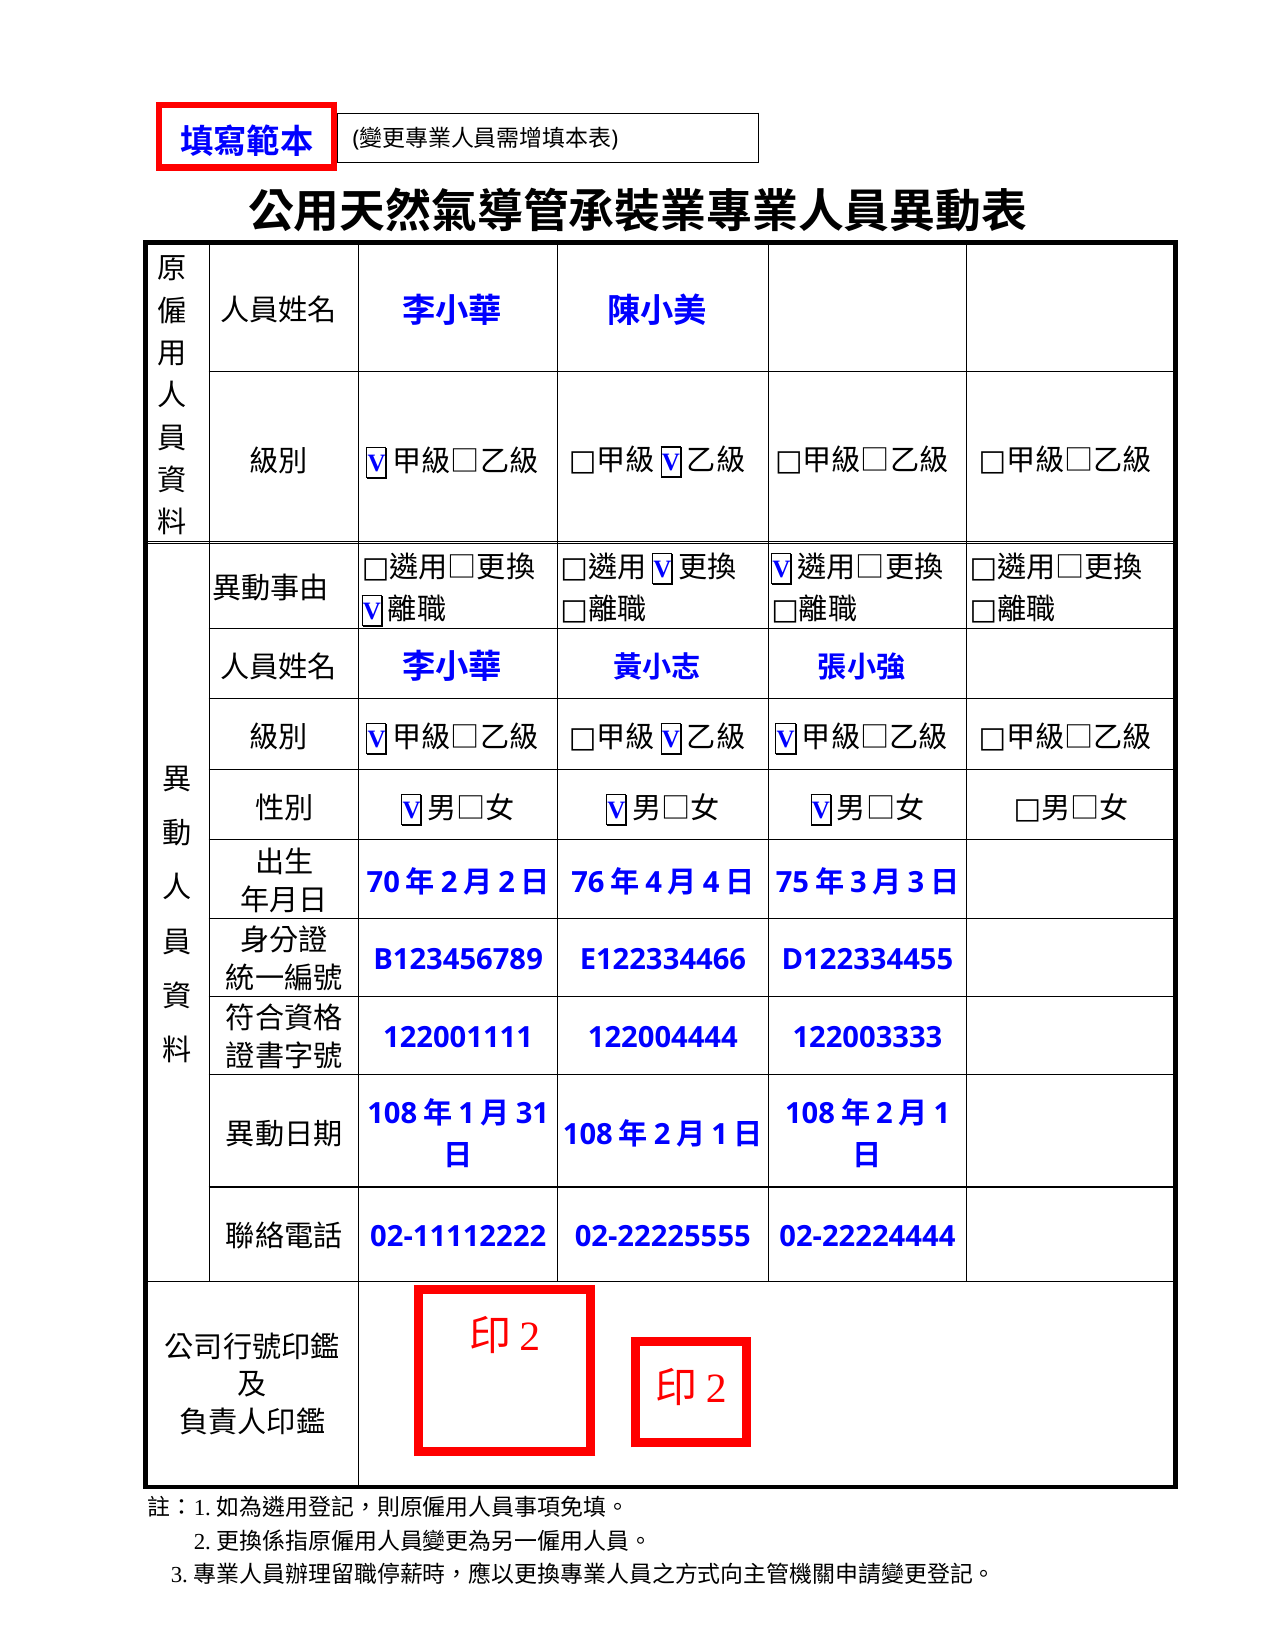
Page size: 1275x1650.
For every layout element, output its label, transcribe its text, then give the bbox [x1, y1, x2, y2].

table_cell [967, 919, 1173, 996]
table_cell 異動事由 [210, 544, 358, 627]
table_cell 人員姓名 [210, 629, 358, 698]
table_cell □甲級V乙級 [558, 372, 768, 541]
table_cell V甲級□乙級 [359, 372, 557, 541]
text 填寫範本 [177, 115, 316, 157]
table_cell 李小華 [359, 629, 557, 698]
table_header [769, 245, 966, 371]
table_cell [967, 997, 1173, 1074]
table_cell 身分證 統一編號 [210, 919, 358, 996]
table_header 人員姓名 [210, 245, 358, 371]
table_cell 122003333 [769, 997, 966, 1074]
table_cell 性別 [210, 770, 358, 839]
table_cell 75年3月3日 [769, 840, 966, 917]
text 公用天然氣導管承裝業專業人員異動表 [148, 174, 1127, 240]
table_cell 122004444 [558, 997, 768, 1074]
table_cell 張小強 [769, 629, 966, 698]
table_cell E122334466 [558, 919, 768, 996]
table_header 陳小美 [558, 245, 768, 371]
table_cell □甲級□乙級 [967, 699, 1173, 769]
table_cell [967, 1188, 1173, 1281]
table_cell 108年2月1日 [769, 1075, 966, 1186]
table_cell [967, 1075, 1173, 1186]
table_cell V男□女 [558, 770, 768, 839]
table_cell 公司行號印鑑 及 負責人印鑑 [148, 1282, 358, 1484]
table_cell □甲級□乙級 [769, 372, 966, 541]
table_header 原僱用人員資料 [148, 245, 209, 541]
table_cell 02-22224444 [769, 1188, 966, 1281]
table_cell 出生 年月日 [210, 840, 358, 917]
table_cell □男□女 [967, 770, 1173, 839]
table_header 李小華 [359, 245, 557, 371]
table_cell □甲級V乙級 [558, 699, 768, 769]
table_cell D122334455 [769, 919, 966, 996]
text 註：1. 如為遴用登記，則原僱用人員事項免填。 [148, 1489, 1127, 1522]
table_cell V男□女 [359, 770, 557, 839]
text (變更專業人員需增填本表) [352, 120, 743, 153]
table_cell 70年2月2日 [359, 840, 557, 917]
table_cell □遴用□更換 V離職 [359, 544, 557, 627]
table_cell 02-11112222 [359, 1188, 557, 1281]
table_cell 級別 [210, 372, 358, 541]
table_header [967, 245, 1173, 371]
table_cell □遴用□更換 □離職 [967, 544, 1173, 627]
table_cell 122001111 [359, 997, 557, 1074]
table_cell 76年4月4日 [558, 840, 768, 917]
table_cell 級別 [210, 699, 358, 769]
table_cell □甲級□乙級 [967, 372, 1173, 541]
table_cell □遴用V更換 □離職 [558, 544, 768, 627]
table_cell [967, 840, 1173, 917]
table_cell V甲級□乙級 [769, 699, 966, 769]
table_cell V男□女 [769, 770, 966, 839]
table_cell 異動日期 [210, 1075, 358, 1186]
table_cell V遴用□更換 □離職 [769, 544, 966, 627]
table_cell [967, 629, 1173, 698]
table_cell 108年2月1日 [558, 1075, 768, 1186]
table_cell 02-22225555 [558, 1188, 768, 1281]
table_cell 符合資格證書字號 [210, 997, 358, 1074]
table_cell 108年1月31日 [359, 1075, 557, 1186]
table_cell B123456789 [359, 919, 557, 996]
table_cell 黃小志 [558, 629, 768, 698]
table_cell 聯絡電話 [210, 1188, 358, 1281]
table_cell V甲級□乙級 [359, 699, 557, 769]
table_cell 異 動 人 員 資 料 [148, 544, 209, 1281]
text 2. 更換係指原僱用人員變更為另一僱用人員。 [148, 1522, 1127, 1556]
text 3. 專業人員辦理留職停薪時，應以更換專業人員之方式向主管機關申請變更登記。 [148, 1556, 1127, 1589]
table_cell [359, 1282, 1173, 1484]
